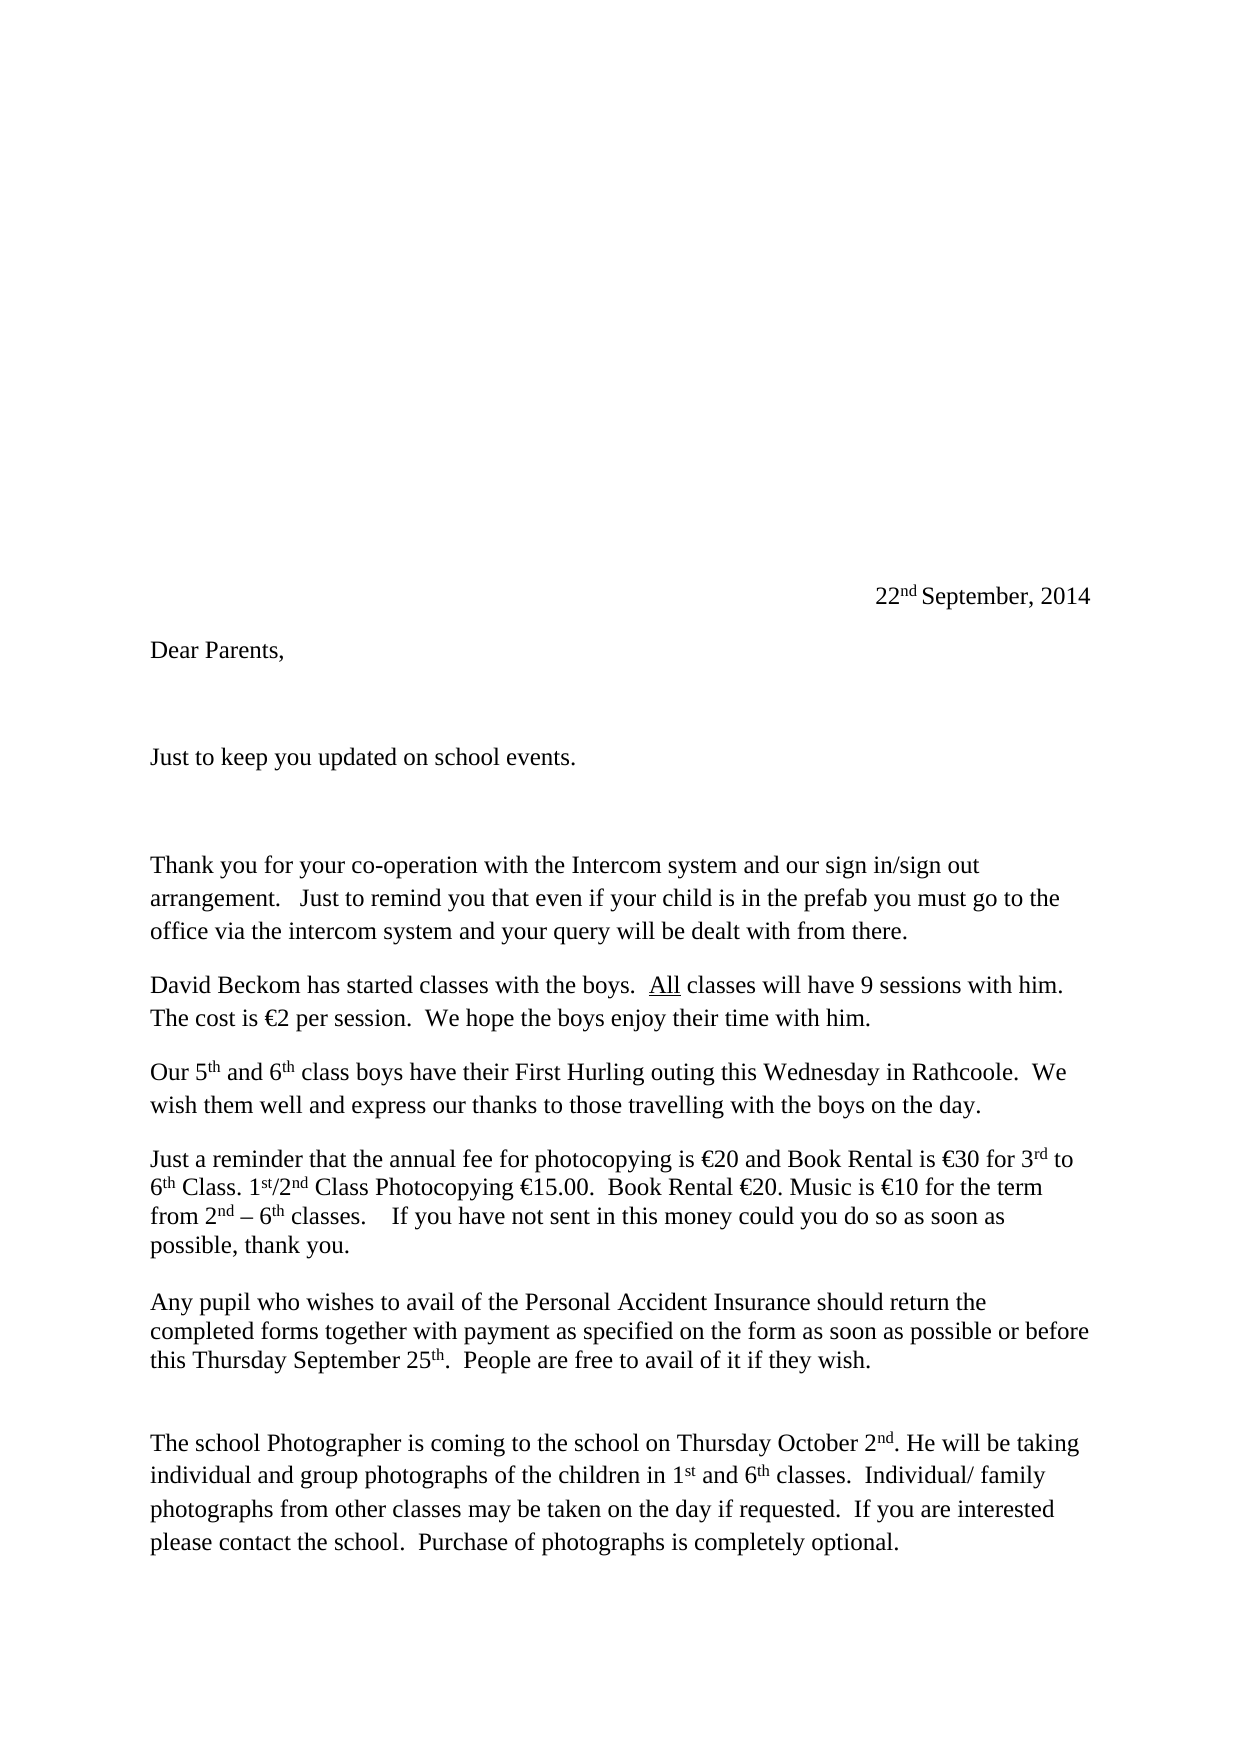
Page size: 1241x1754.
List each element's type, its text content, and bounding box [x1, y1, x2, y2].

text Just a reminder that the annual fee for photocopying is €20 and Book Rental is €30 for 3rd to 6th Class. 1st/2nd Class Photocopying €15.00. Book Rental €20. Music is €10 for the term from 2nd – 6th classes. If you have not sent in this money could you do so as soon as possible, thank you. [150, 1144, 1090, 1259]
text The school Photographer is coming to the school on Thursday October 2nd. He will be taking individual and group photographs of the children in 1st and 6th classes. Individual/ family photographs from other classes may be taken on the day if requested. If you are interested please contact the school. Purchase of photographs is completely optional. [150, 1428, 1090, 1555]
text Dear Parents, [150, 635, 1090, 663]
text Any pupil who wishes to avail of the Personal Accident Insurance should return the completed forms together with payment as specified on the form as soon as possible or before this Thursday September 25th. People are free to avail of it if they wish. [150, 1287, 1090, 1374]
text Our 5th and 6th class boys have their First Hurling outing this Wednesday in Rathcoole. We wish them well and express our thanks to those travelling with the boys on the day. [150, 1057, 1090, 1119]
text 22nd September, 2014 [150, 581, 1090, 609]
text Just to keep you updated on school events. [150, 742, 1090, 771]
text David Beckom has started classes with the boys. All classes will have 9 sessions with him. The cost is €2 per session. We hope the boys enjoy their time with him. [150, 970, 1090, 1032]
text Thank you for your co-operation with the Intercom system and our sign in/sign out arrangement. Just to remind you that even if your child is in the prefab you must go to the office via the intercom system and your query will be dealt with from there. [150, 850, 1090, 945]
